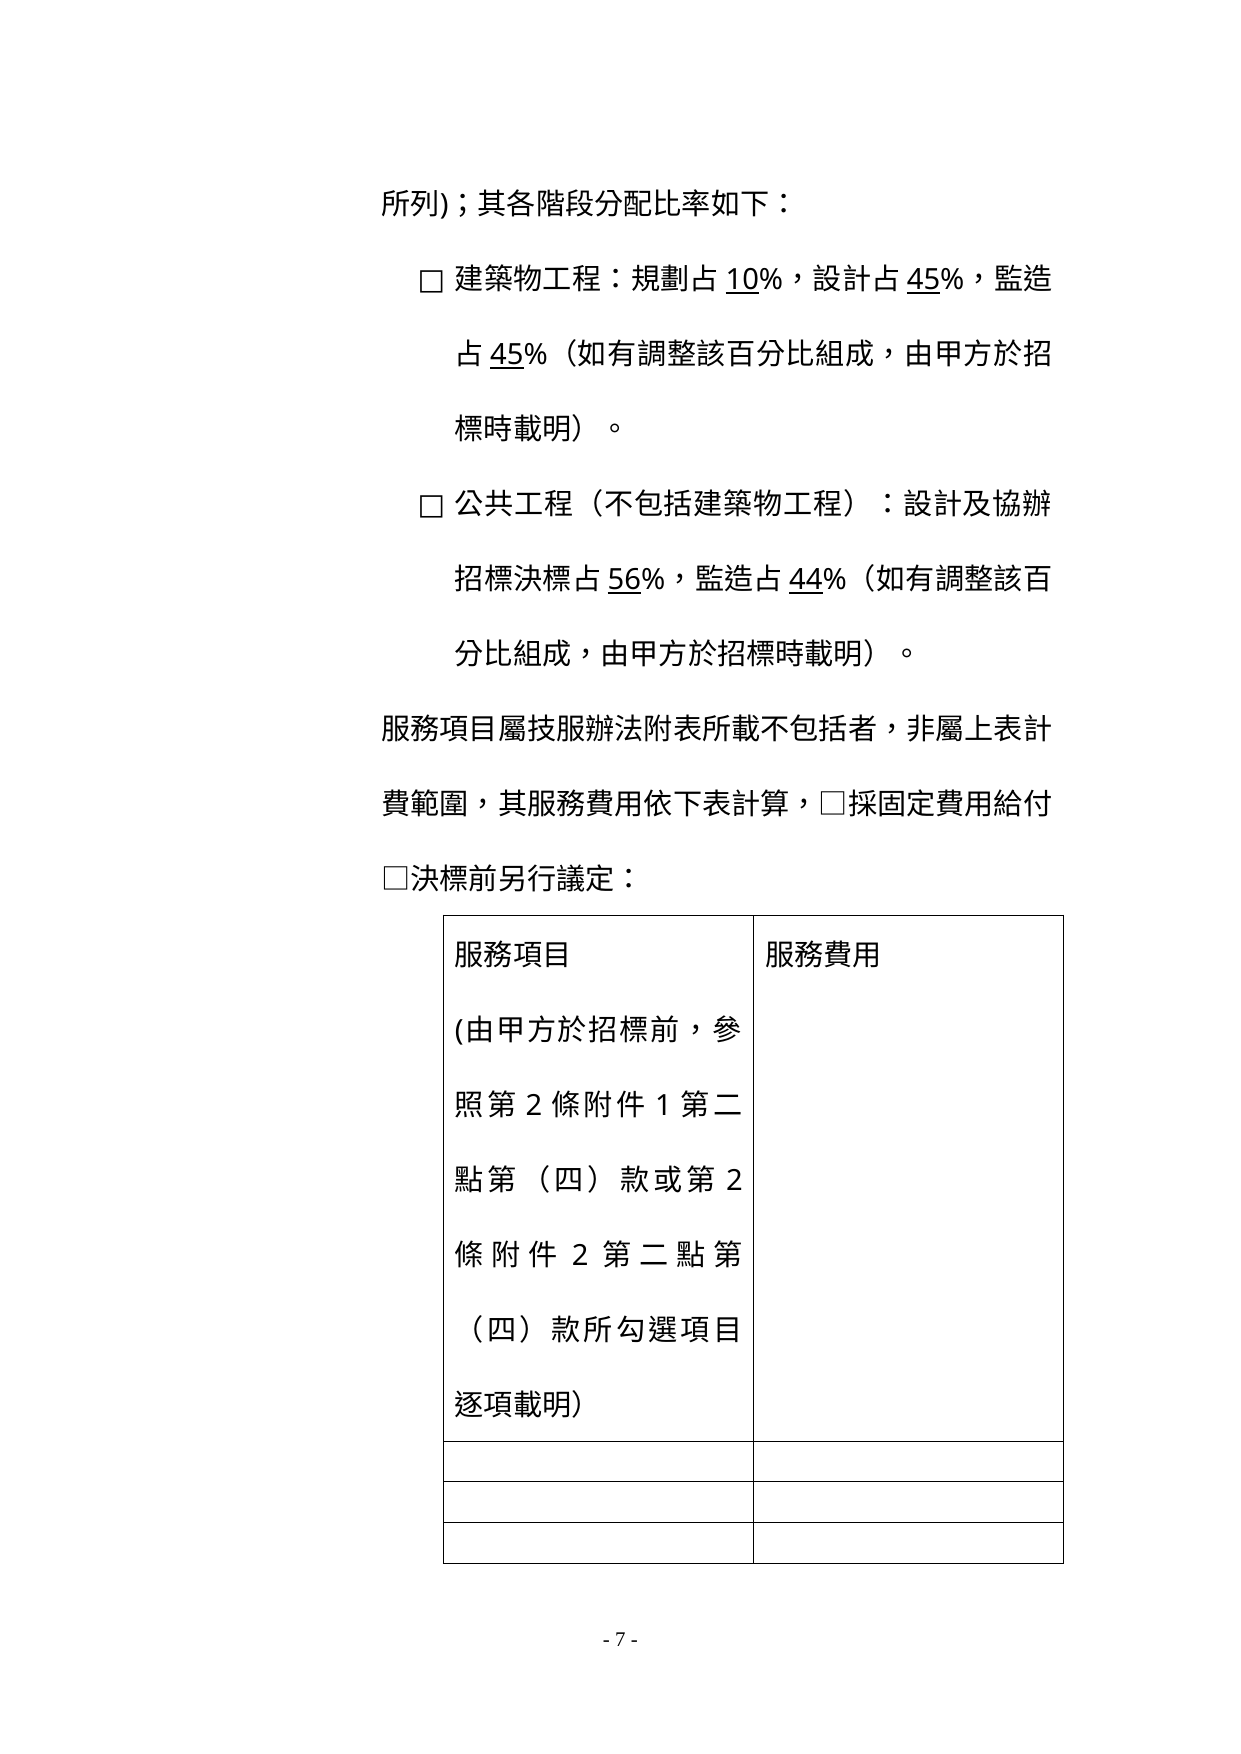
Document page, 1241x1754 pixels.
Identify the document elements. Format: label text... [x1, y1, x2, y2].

table_cell [754, 1523, 1063, 1562]
text 服務項目屬技服辦法附表所載不包括者，非屬上表計費範圍，其服務費用依下表計算，□採固定費用給付□決標前另行議定： [381, 689, 1053, 914]
table_header 服務項目 (由甲方於招標前，參照第2條附件1第二點第（四）款或第2條附件2第二點第（四）款所勾選項目逐項載明） [444, 916, 753, 1441]
table_cell [444, 1482, 753, 1522]
table_cell [754, 1482, 1063, 1522]
list 所列)；其各階段分配比率如下： [337, 164, 1053, 239]
list 建築物工程：規劃占10%，設計占45%，監造占45%（如有調整該百分比組成，由甲方於招標時載明）。 [417, 239, 1053, 464]
table_cell [444, 1523, 753, 1562]
table_cell [754, 1442, 1063, 1481]
table_header 服務費用 [754, 916, 1063, 1441]
table_cell [444, 1442, 753, 1481]
list 公共工程（不包括建築物工程）：設計及協辦招標決標占56%，監造占44%（如有調整該百分比組成，由甲方於招標時載明）。 [417, 464, 1053, 689]
